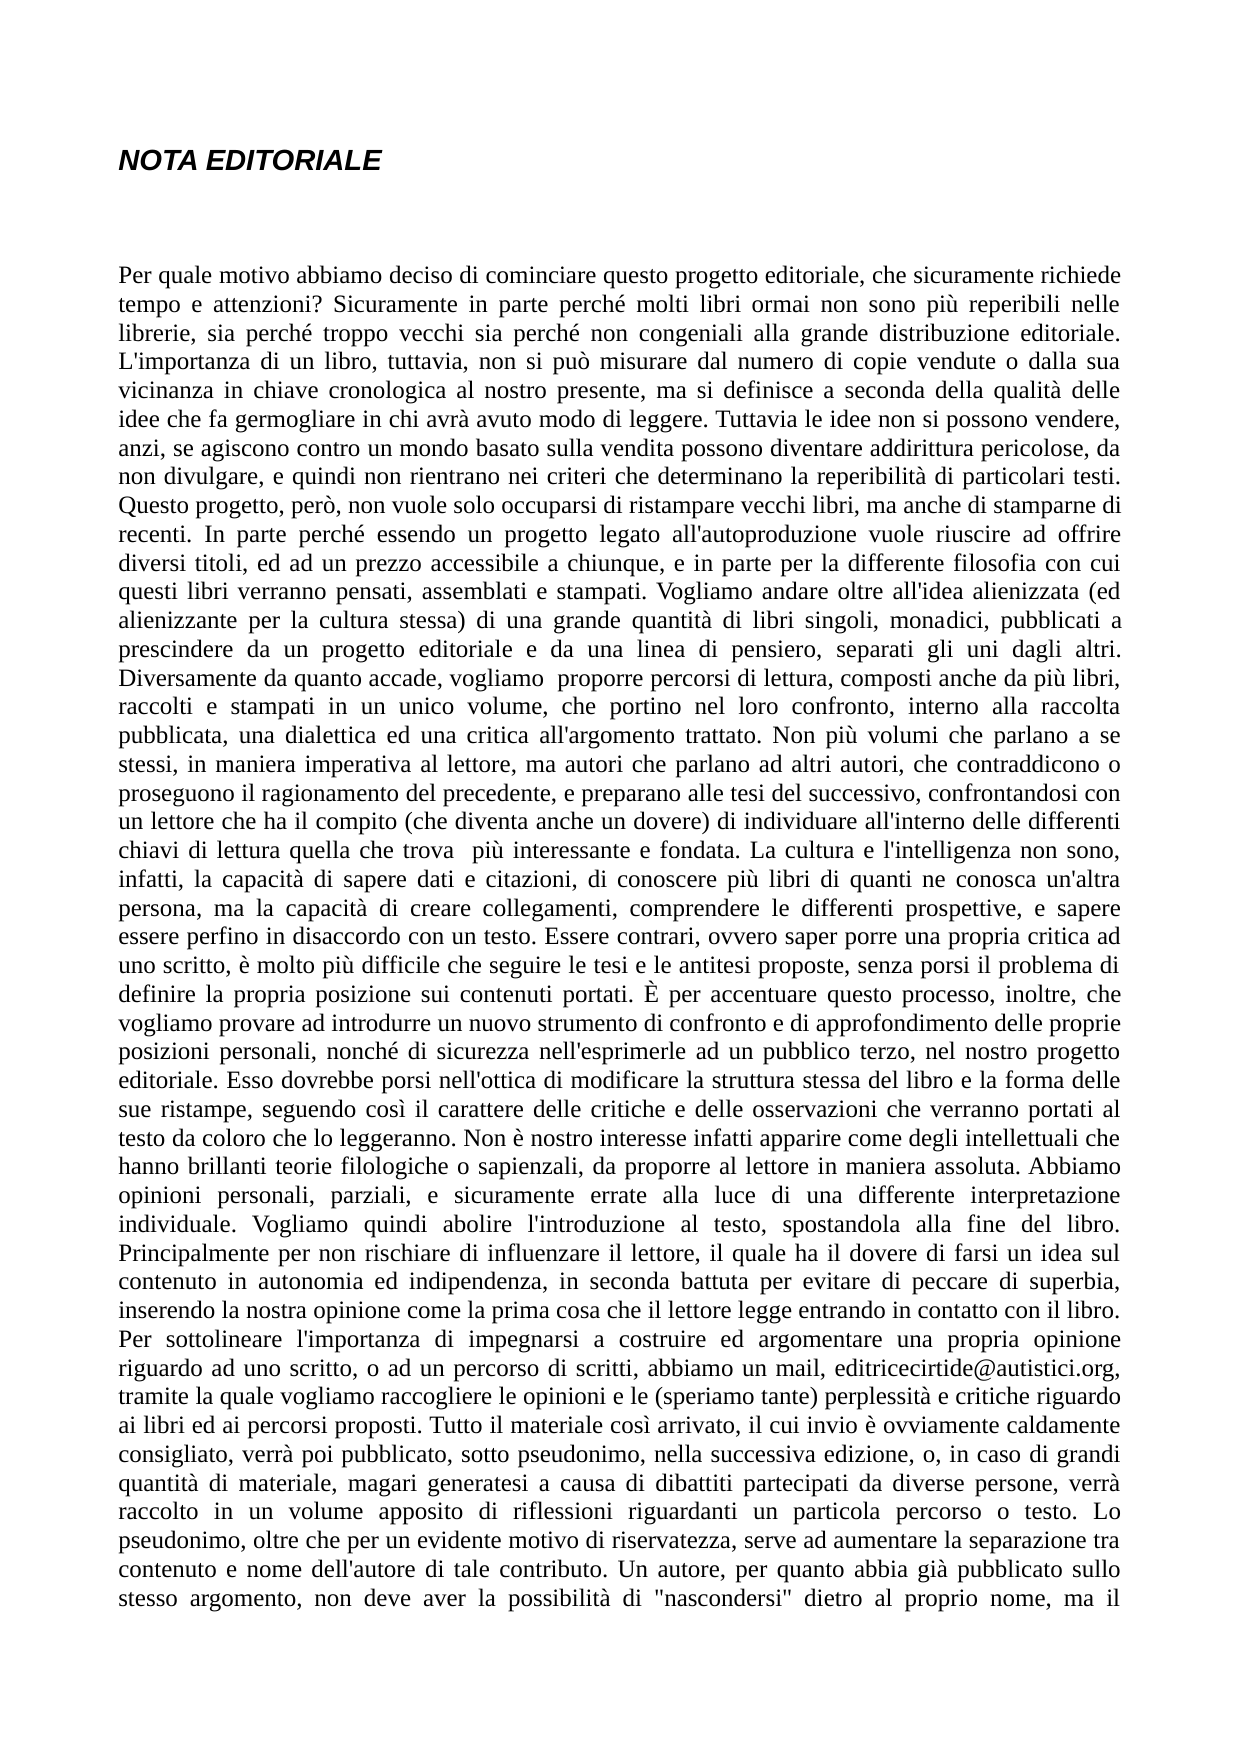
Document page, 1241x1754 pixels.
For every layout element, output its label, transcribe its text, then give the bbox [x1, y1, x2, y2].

text Per quale motivo abbiamo deciso di cominciare questo progetto editoriale, che sicuramente richiede tempo e attenzioni? Sicuramente in parte perché molti libri ormai non sono più reperibili nelle librerie, sia perché troppo vecchi sia perché non congeniali alla grande distribuzione editoriale. L'importanza di un libro, tuttavia, non si può misurare dal numero di copie vendute o dalla sua vicinanza in chiave cronologica al nostro presente, ma si definisce a seconda della qualità delle idee che fa germogliare in chi avrà avuto modo di leggere. Tuttavia le idee non si possono vendere, anzi, se agiscono contro un mondo basato sulla vendita possono diventare addirittura pericolose, da non divulgare, e quindi non rientrano nei criteri che determinano la reperibilità di particolari testi. Questo progetto, però, non vuole solo occuparsi di ristampare vecchi libri, ma anche di stamparne di recenti. In parte perché essendo un progetto legato all'autoproduzione vuole riuscire ad offrire diversi titoli, ed ad un prezzo accessibile a chiunque, e in parte per la differente filosofia con cui questi libri verranno pensati, assemblati e stampati. Vogliamo andare oltre all'idea alienizzata (ed alienizzante per la cultura stessa) di una grande quantità di libri singoli, monadici, pubblicati a prescindere da un progetto editoriale e da una linea di pensiero, separati gli uni dagli altri. Diversamente da quanto accade, vogliamo proporre percorsi di lettura, composti anche da più libri, raccolti e stampati in un unico volume, che portino nel loro confronto, interno alla raccolta pubblicata, una dialettica ed una critica all'argomento trattato. Non più volumi che parlano a se stessi, in maniera imperativa al lettore, ma autori che parlano ad altri autori, che contraddicono o proseguono il ragionamento del precedente, e preparano alle tesi del successivo, confrontandosi con un lettore che ha il compito (che diventa anche un dovere) di individuare all'interno delle differenti chiavi di lettura quella che trova più interessante e fondata. La cultura e l'intelligenza non sono, infatti, la capacità di sapere dati e citazioni, di conoscere più libri di quanti ne conosca un'altra persona, ma la capacità di creare collegamenti, comprendere le differenti prospettive, e sapere essere perfino in disaccordo con un testo. Essere contrari, ovvero saper porre una propria critica ad uno scritto, è molto più difficile che seguire le tesi e le antitesi proposte, senza porsi il problema di definire la propria posizione sui contenuti portati. È per accentuare questo processo, inoltre, che vogliamo provare ad introdurre un nuovo strumento di confronto e di approfondimento delle proprie posizioni personali, nonché di sicurezza nell'esprimerle ad un pubblico terzo, nel nostro progetto editoriale. Esso dovrebbe porsi nell'ottica di modificare la struttura stessa del libro e la forma delle sue ristampe, seguendo così il carattere delle critiche e delle osservazioni che verranno portati al testo da coloro che lo leggeranno. Non è nostro interesse infatti apparire come degli intellettuali che hanno brillanti teorie filologiche o sapienzali, da proporre al lettore in maniera assoluta. Abbiamo opinioni personali, parziali, e sicuramente errate alla luce di una differente interpretazione individuale. Vogliamo quindi abolire l'introduzione al testo, spostandola alla fine del libro. Principalmente per non rischiare di influenzare il lettore, il quale ha il dovere di farsi un idea sul contenuto in autonomia ed indipendenza, in seconda battuta per evitare di peccare di superbia, inserendo la nostra opinione come la prima cosa che il lettore legge entrando in contatto con il libro. Per sottolineare l'importanza di impegnarsi a costruire ed argomentare una propria opinione riguardo ad uno scritto, o ad un percorso di scritti, abbiamo un mail, editricecirtide@autistici.org, tramite la quale vogliamo raccogliere le opinioni e le (speriamo tante) perplessità e critiche riguardo ai libri ed ai percorsi proposti. Tutto il materiale così arrivato, il cui invio è ovviamente caldamente consigliato, verrà poi pubblicato, sotto pseudonimo, nella successiva edizione, o, in caso di grandi quantità di materiale, magari generatesi a causa di dibattiti partecipati da diverse persone, verrà raccolto in un volume apposito di riflessioni riguardanti un particola percorso o testo. Lo pseudonimo, oltre che per un evidente motivo di riservatezza, serve ad aumentare la separazione tra contenuto e nome dell'autore di tale contributo. Un autore, per quanto abbia già pubblicato sullo stesso argomento, non deve aver la possibilità di "nascondersi" dietro al proprio nome, ma il [118, 260, 1122, 1611]
subtitle NOTA EDITORIALE [118, 143, 1122, 177]
